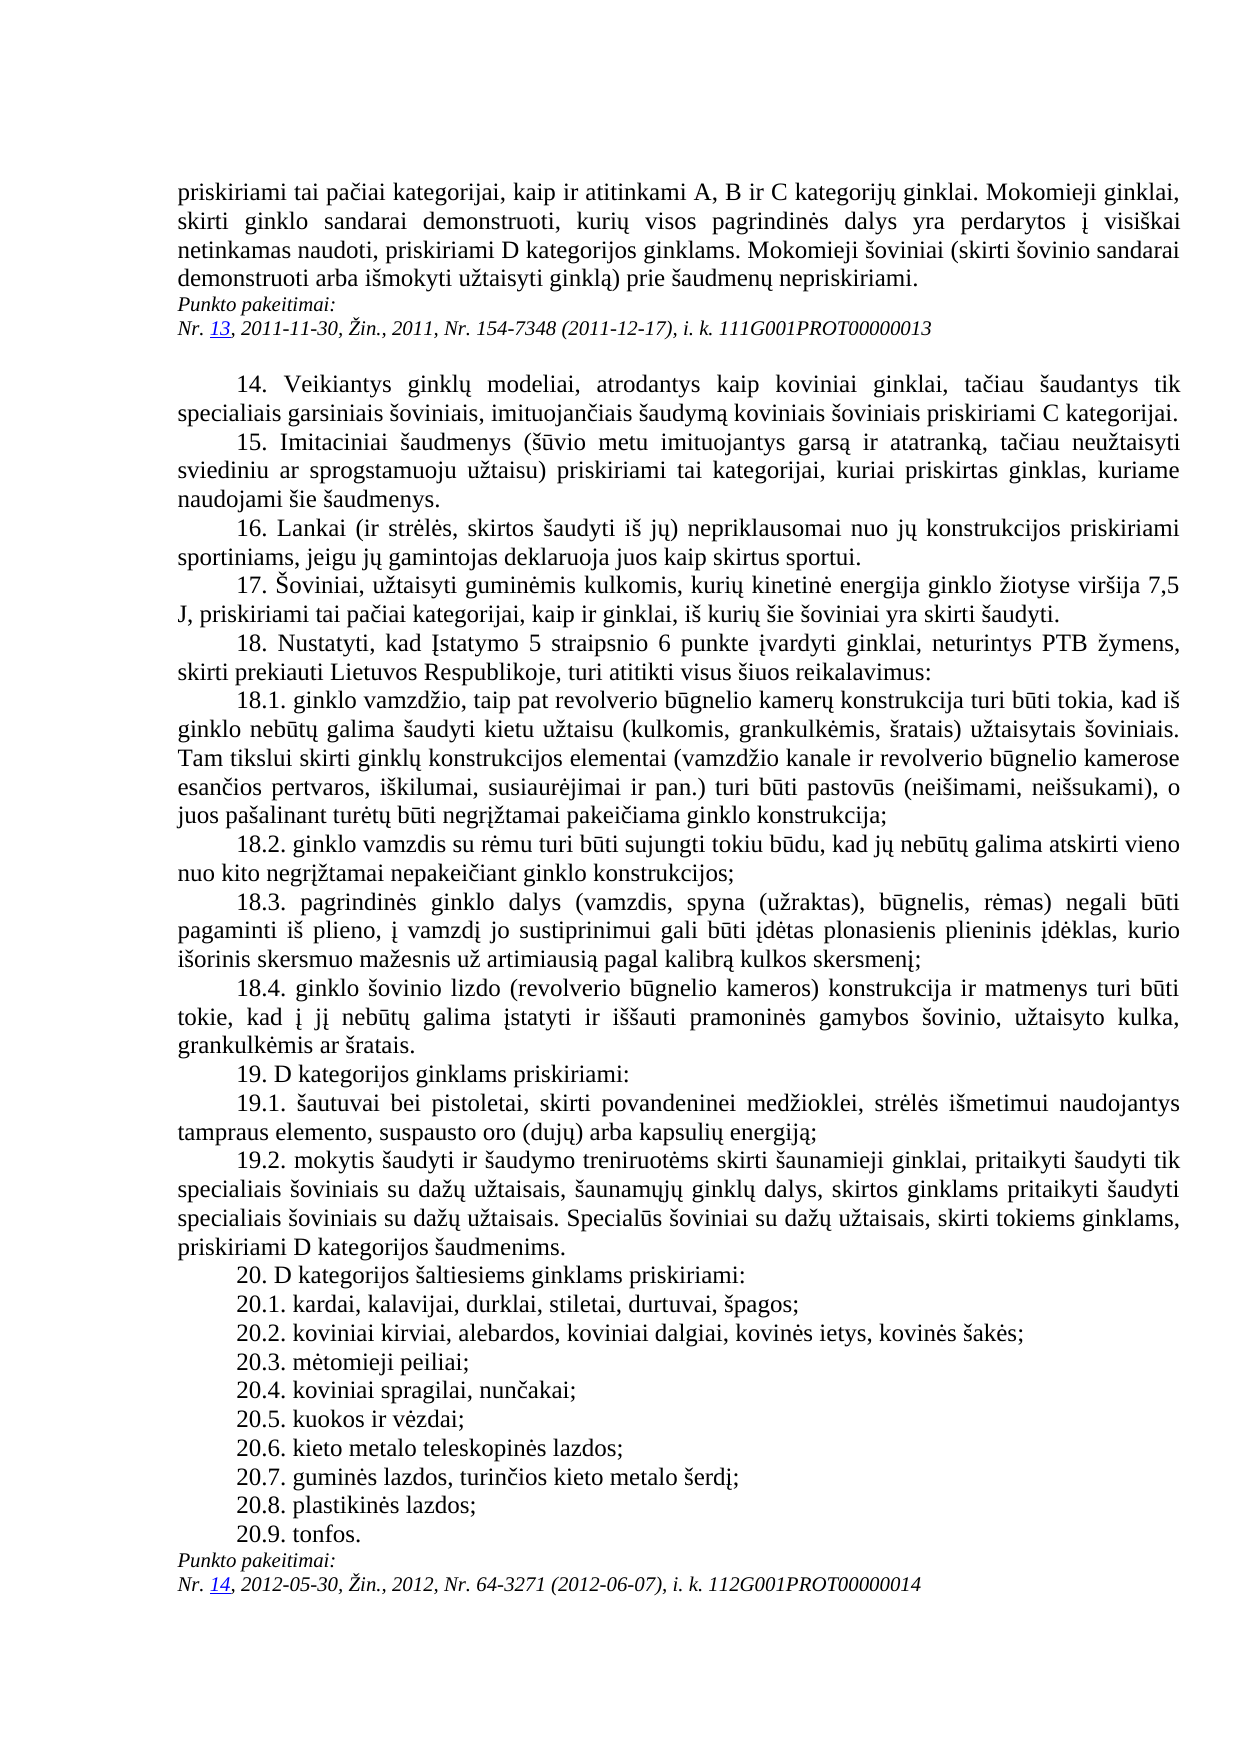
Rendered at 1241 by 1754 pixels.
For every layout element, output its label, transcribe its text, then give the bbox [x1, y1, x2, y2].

text Nr. 14, 2012-05-30, Žin., 2012, Nr. 64-3271 (2012-06-07), i. k. 112G001PROT00000014 [177, 1572, 1181, 1596]
text 20.6. kieto metalo teleskopinės lazdos; [177, 1433, 1181, 1462]
text Nr. 13, 2011-11-30, Žin., 2011, Nr. 154-7348 (2011-12-17), i. k. 111G001PROT00000013 [177, 316, 1181, 340]
text Punkto pakeitimai: [177, 1548, 1181, 1572]
text 18.4. ginklo šovinio lizdo (revolverio būgnelio kameros) konstrukcija ir matmenys turi būti tokie, kad į jį nebūtų galima įstatyti ir iššauti pramoninės gamybos šovinio, užtaisyto kulka, grankulkėmis ar šratais. [177, 973, 1181, 1059]
text priskiriami tai pačiai kategorijai, kaip ir atitinkami A, B ir C kategorijų ginklai. Mokomieji ginklai, skirti ginklo sandarai demonstruoti, kurių visos pagrindinės dalys yra perdarytos į visiškai netinkamas naudoti, priskiriami D kategorijos ginklams. Mokomieji šoviniai (skirti šovinio sandarai demonstruoti arba išmokyti užtaisyti ginklą) prie šaudmenų nepriskiriami. [177, 177, 1181, 292]
text 18.3. pagrindinės ginklo dalys (vamzdis, spyna (užraktas), būgnelis, rėmas) negali būti pagaminti iš plieno, į vamzdį jo sustiprinimui gali būti įdėtas plonasienis plieninis įdėklas, kurio išorinis skersmuo mažesnis už artimiausią pagal kalibrą kulkos skersmenį; [177, 887, 1181, 973]
text 20.2. koviniai kirviai, alebardos, koviniai dalgiai, kovinės ietys, kovinės šakės; [177, 1318, 1181, 1347]
text 18.2. ginklo vamzdis su rėmu turi būti sujungti tokiu būdu, kad jų nebūtų galima atskirti vieno nuo kito negrįžtamai nepakeičiant ginklo konstrukcijos; [177, 829, 1181, 887]
text 19. D kategorijos ginklams priskiriami: [177, 1059, 1181, 1088]
text 17. Šoviniai, užtaisyti guminėmis kulkomis, kurių kinetinė energija ginklo žiotyse viršija 7,5 J, priskiriami tai pačiai kategorijai, kaip ir ginklai, iš kurių šie šoviniai yra skirti šaudyti. [177, 570, 1181, 628]
text 18. Nustatyti, kad Įstatymo 5 straipsnio 6 punkte įvardyti ginklai, neturintys PTB žymens, skirti prekiauti Lietuvos Respublikoje, turi atitikti visus šiuos reikalavimus: [177, 628, 1181, 685]
text Punkto pakeitimai: [177, 292, 1181, 316]
text 14. Veikiantys ginklų modeliai, atrodantys kaip koviniai ginklai, tačiau šaudantys tik specialiais garsiniais šoviniais, imituojančiais šaudymą koviniais šoviniais priskiriami C kategorijai. [177, 369, 1181, 427]
text 15. Imitaciniai šaudmenys (šūvio metu imituojantys garsą ir atatranką, tačiau neužtaisyti sviediniu ar sprogstamuoju užtaisu) priskiriami tai kategorijai, kuriai priskirtas ginklas, kuriame naudojami šie šaudmenys. [177, 427, 1181, 513]
text 20.5. kuokos ir vėzdai; [177, 1404, 1181, 1433]
text 18.1. ginklo vamzdžio, taip pat revolverio būgnelio kamerų konstrukcija turi būti tokia, kad iš ginklo nebūtų galima šaudyti kietu užtaisu (kulkomis, grankulkėmis, šratais) užtaisytais šoviniais. Tam tikslui skirti ginklų konstrukcijos elementai (vamzdžio kanale ir revolverio būgnelio kamerose esančios pertvaros, iškilumai, susiaurėjimai ir pan.) turi būti pastovūs (neišimami, neišsukami), o juos pašalinant turėtų būti negrįžtamai pakeičiama ginklo konstrukcija; [177, 685, 1181, 829]
text 19.2. mokytis šaudyti ir šaudymo treniruotėms skirti šaunamieji ginklai, pritaikyti šaudyti tik specialiais šoviniais su dažų užtaisais, šaunamųjų ginklų dalys, skirtos ginklams pritaikyti šaudyti specialiais šoviniais su dažų užtaisais. Specialūs šoviniai su dažų užtaisais, skirti tokiems ginklams, priskiriami D kategorijos šaudmenims. [177, 1145, 1181, 1260]
text 16. Lankai (ir strėlės, skirtos šaudyti iš jų) nepriklausomai nuo jų konstrukcijos priskiriami sportiniams, jeigu jų gamintojas deklaruoja juos kaip skirtus sportui. [177, 513, 1181, 570]
text 20.4. koviniai spragilai, nunčakai; [177, 1375, 1181, 1404]
text 20.9. tonfos. [177, 1519, 1181, 1548]
text 20.1. kardai, kalavijai, durklai, stiletai, durtuvai, špagos; [177, 1289, 1181, 1318]
text 20.3. mėtomieji peiliai; [177, 1347, 1181, 1375]
text 19.1. šautuvai bei pistoletai, skirti povandeninei medžioklei, strėlės išmetimui naudojantys tampraus elemento, suspausto oro (dujų) arba kapsulių energiją; [177, 1088, 1181, 1145]
text 20. D kategorijos šaltiesiems ginklams priskiriami: [177, 1260, 1181, 1289]
text 20.8. plastikinės lazdos; [177, 1490, 1181, 1519]
text 20.7. guminės lazdos, turinčios kieto metalo šerdį; [177, 1462, 1181, 1490]
